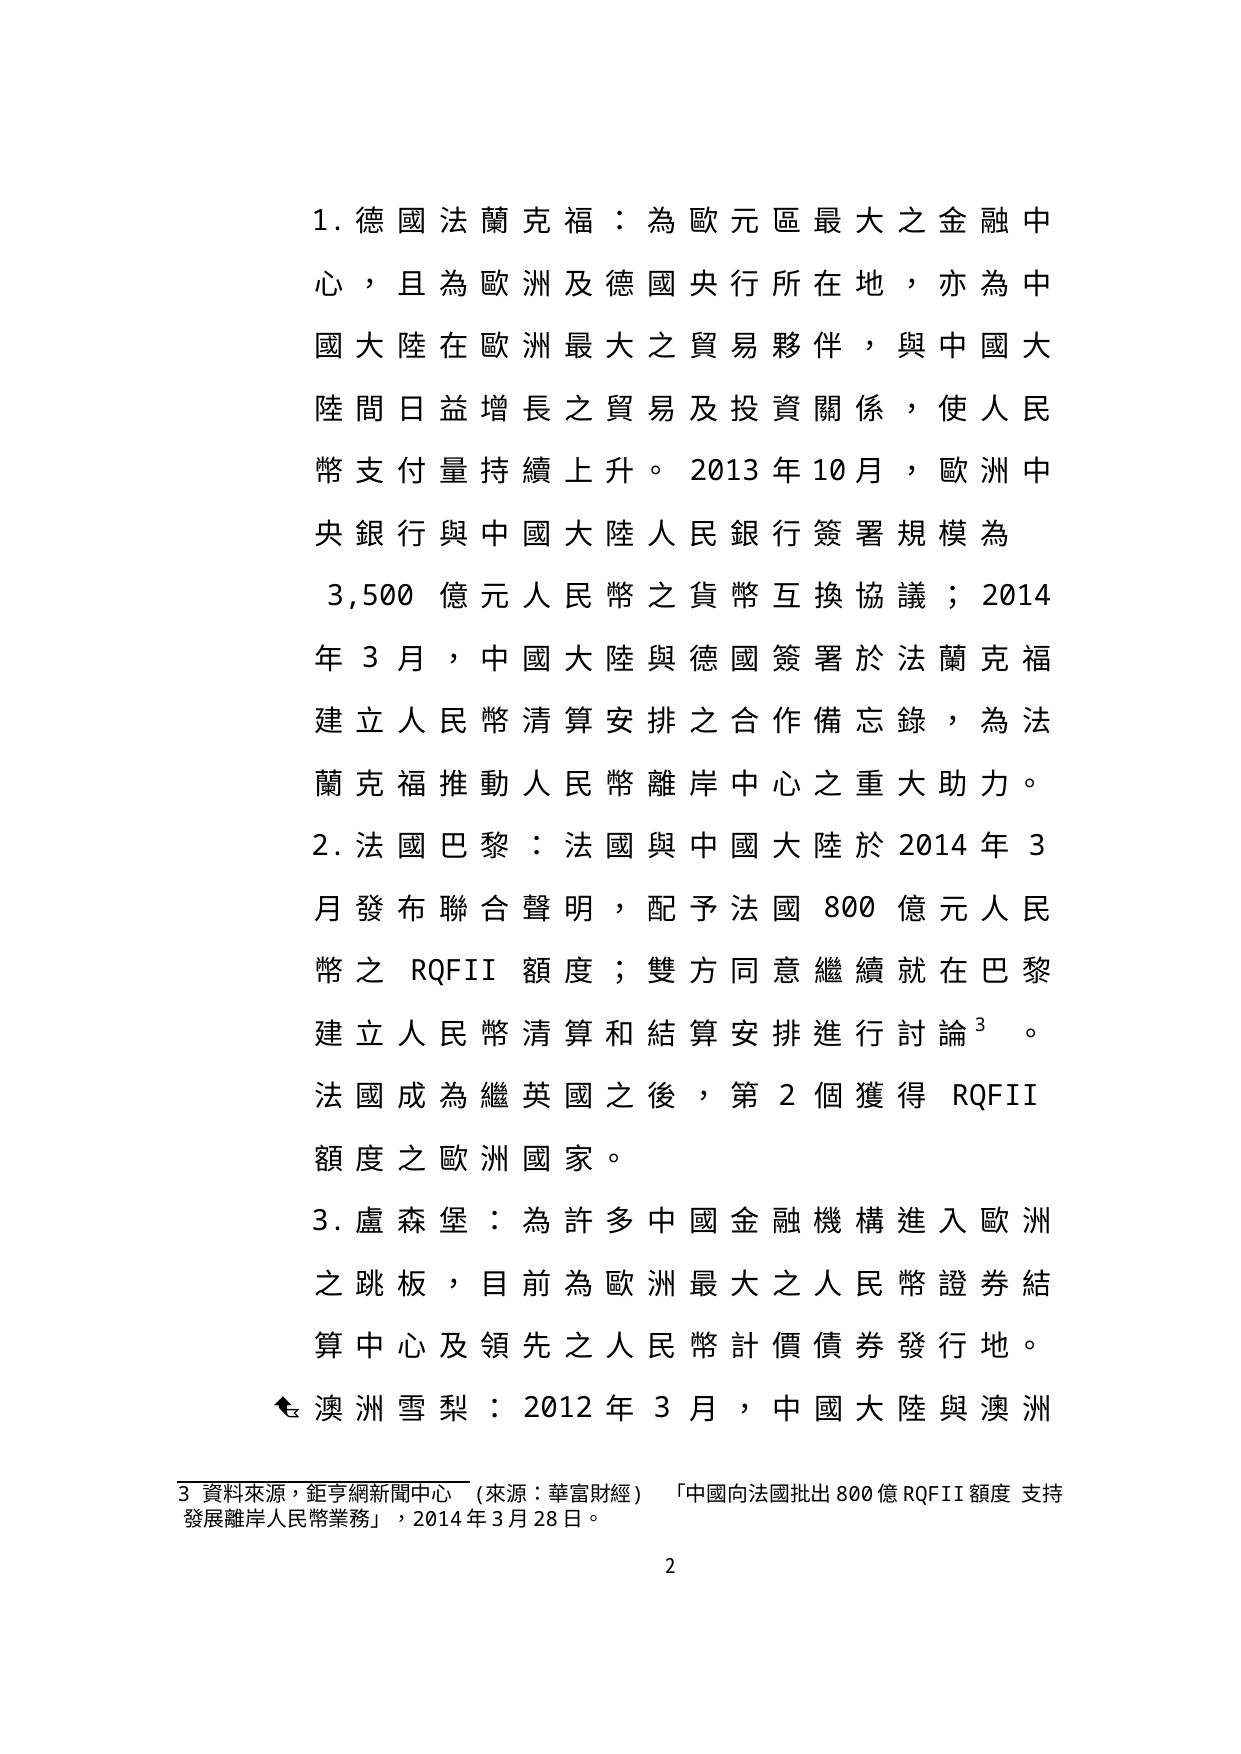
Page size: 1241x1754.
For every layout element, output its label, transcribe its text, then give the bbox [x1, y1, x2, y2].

text 澳洲雪梨：2012年3月，中國大陸與澳洲 [242, 1365, 1058, 1427]
text 3.盧森堡：為許多中國金融機構進入歐洲之跳板，目前為歐洲最大之人民幣證券結算中心及領先之人民幣計價債券發行地。 [271, 1177, 1058, 1365]
text 1.德國法蘭克福：為歐元區最大之金融中心，且為歐洲及德國央行所在地，亦為中國大陸在歐洲最大之貿易夥伴，與中國大陸間日益增長之貿易及投資關係，使人民幣支付量持續上升。2013年10月，歐洲中央銀行與中國大陸人民銀行簽署規模為3,500億元人民幣之貨幣互換協議；2014年3月，中國大陸與德國簽署於法蘭克福建立人民幣清算安排之合作備忘錄，為法蘭克福推動人民幣離岸中心之重大助力。 [271, 177, 1058, 802]
text 2.法國巴黎：法國與中國大陸於2014年3月發布聯合聲明，配予法國800億元人民幣之RQFII額度；雙方同意繼續就在巴黎建立人民幣清算和結算安排進行討論。法國成為繼英國之後，第2個獲得RQFII額度之歐洲國家。 [271, 802, 1058, 1177]
text 資料來源，鉅亨網新聞中心 (來源：華富財經) 「中國向法國批出800億RQFII額度 支持發展離岸人民幣業務」，2014年3月28日。 [177, 1482, 1063, 1532]
